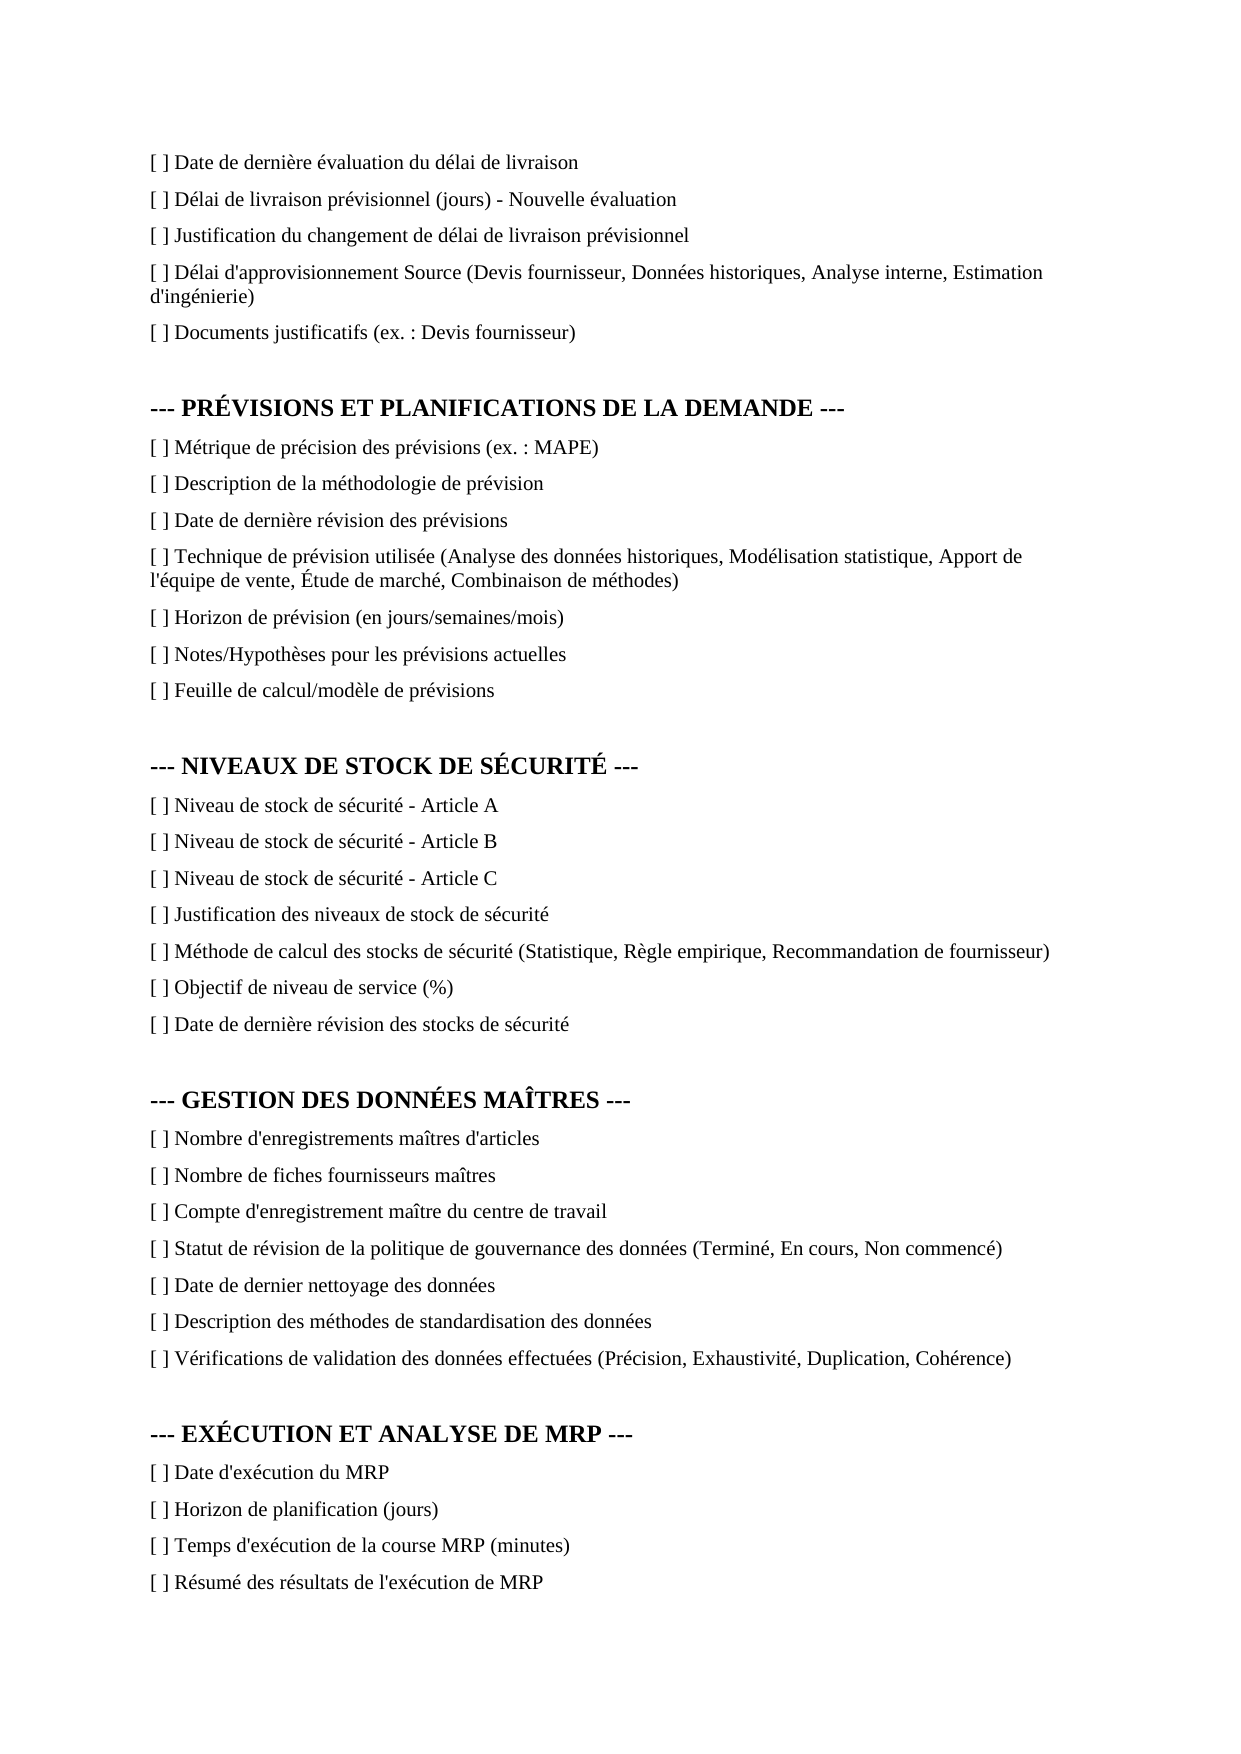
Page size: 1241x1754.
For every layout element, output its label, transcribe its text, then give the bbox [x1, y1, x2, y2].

text [ ] Niveau de stock de sécurité - Article A [150, 792, 1090, 817]
text [ ] Date de dernier nettoyage des données [150, 1272, 1090, 1297]
text --- GESTION DES DONNÉES MAÎTRES --- [150, 1085, 1090, 1114]
text [ ] Horizon de planification (jours) [150, 1497, 1090, 1521]
text [ ] Technique de prévision utilisée (Analyse des données historiques, Modélisation statistique, Apport de l'équipe de vente, Étude de marché, Combinaison de méthodes) [150, 544, 1090, 592]
text [ ] Notes/Hypothèses pour les prévisions actuelles [150, 642, 1090, 666]
text [ ] Niveau de stock de sécurité - Article B [150, 829, 1090, 853]
text [ ] Méthode de calcul des stocks de sécurité (Statistique, Règle empirique, Recommandation de fournisseur) [150, 939, 1090, 963]
text [ ] Niveau de stock de sécurité - Article C [150, 866, 1090, 890]
text [ ] Justification des niveaux de stock de sécurité [150, 902, 1090, 926]
text [ ] Temps d'exécution de la course MRP (minutes) [150, 1533, 1090, 1557]
text [ ] Délai d'approvisionnement Source (Devis fournisseur, Données historiques, Analyse interne, Estimation d'ingénierie) [150, 260, 1090, 308]
text --- PRÉVISIONS ET PLANIFICATIONS DE LA DEMANDE --- [150, 393, 1090, 422]
text [ ] Date de dernière révision des stocks de sécurité [150, 1012, 1090, 1036]
text [ ] Vérifications de validation des données effectuées (Précision, Exhaustivité, Duplication, Cohérence) [150, 1346, 1090, 1370]
text [ ] Objectif de niveau de service (%) [150, 975, 1090, 999]
text [ ] Date d'exécution du MRP [150, 1460, 1090, 1484]
text [ ] Feuille de calcul/modèle de prévisions [150, 678, 1090, 702]
text [ ] Date de dernière évaluation du délai de livraison [150, 150, 1090, 174]
text [ ] Métrique de précision des prévisions (ex. : MAPE) [150, 435, 1090, 459]
text --- EXÉCUTION ET ANALYSE DE MRP --- [150, 1419, 1090, 1447]
text [ ] Date de dernière révision des prévisions [150, 508, 1090, 532]
text [ ] Délai de livraison prévisionnel (jours) - Nouvelle évaluation [150, 187, 1090, 211]
text [ ] Compte d'enregistrement maître du centre de travail [150, 1199, 1090, 1223]
text [ ] Description des méthodes de standardisation des données [150, 1309, 1090, 1333]
text [ ] Statut de révision de la politique de gouvernance des données (Terminé, En cours, Non commencé) [150, 1236, 1090, 1260]
text --- NIVEAUX DE STOCK DE SÉCURITÉ --- [150, 751, 1090, 780]
text [ ] Justification du changement de délai de livraison prévisionnel [150, 223, 1090, 247]
text [ ] Description de la méthodologie de prévision [150, 471, 1090, 495]
text [ ] Documents justificatifs (ex. : Devis fournisseur) [150, 320, 1090, 344]
text [ ] Nombre d'enregistrements maîtres d'articles [150, 1126, 1090, 1150]
text [ ] Résumé des résultats de l'exécution de MRP [150, 1570, 1090, 1594]
text [ ] Horizon de prévision (en jours/semaines/mois) [150, 605, 1090, 629]
text [ ] Nombre de fiches fournisseurs maîtres [150, 1163, 1090, 1187]
